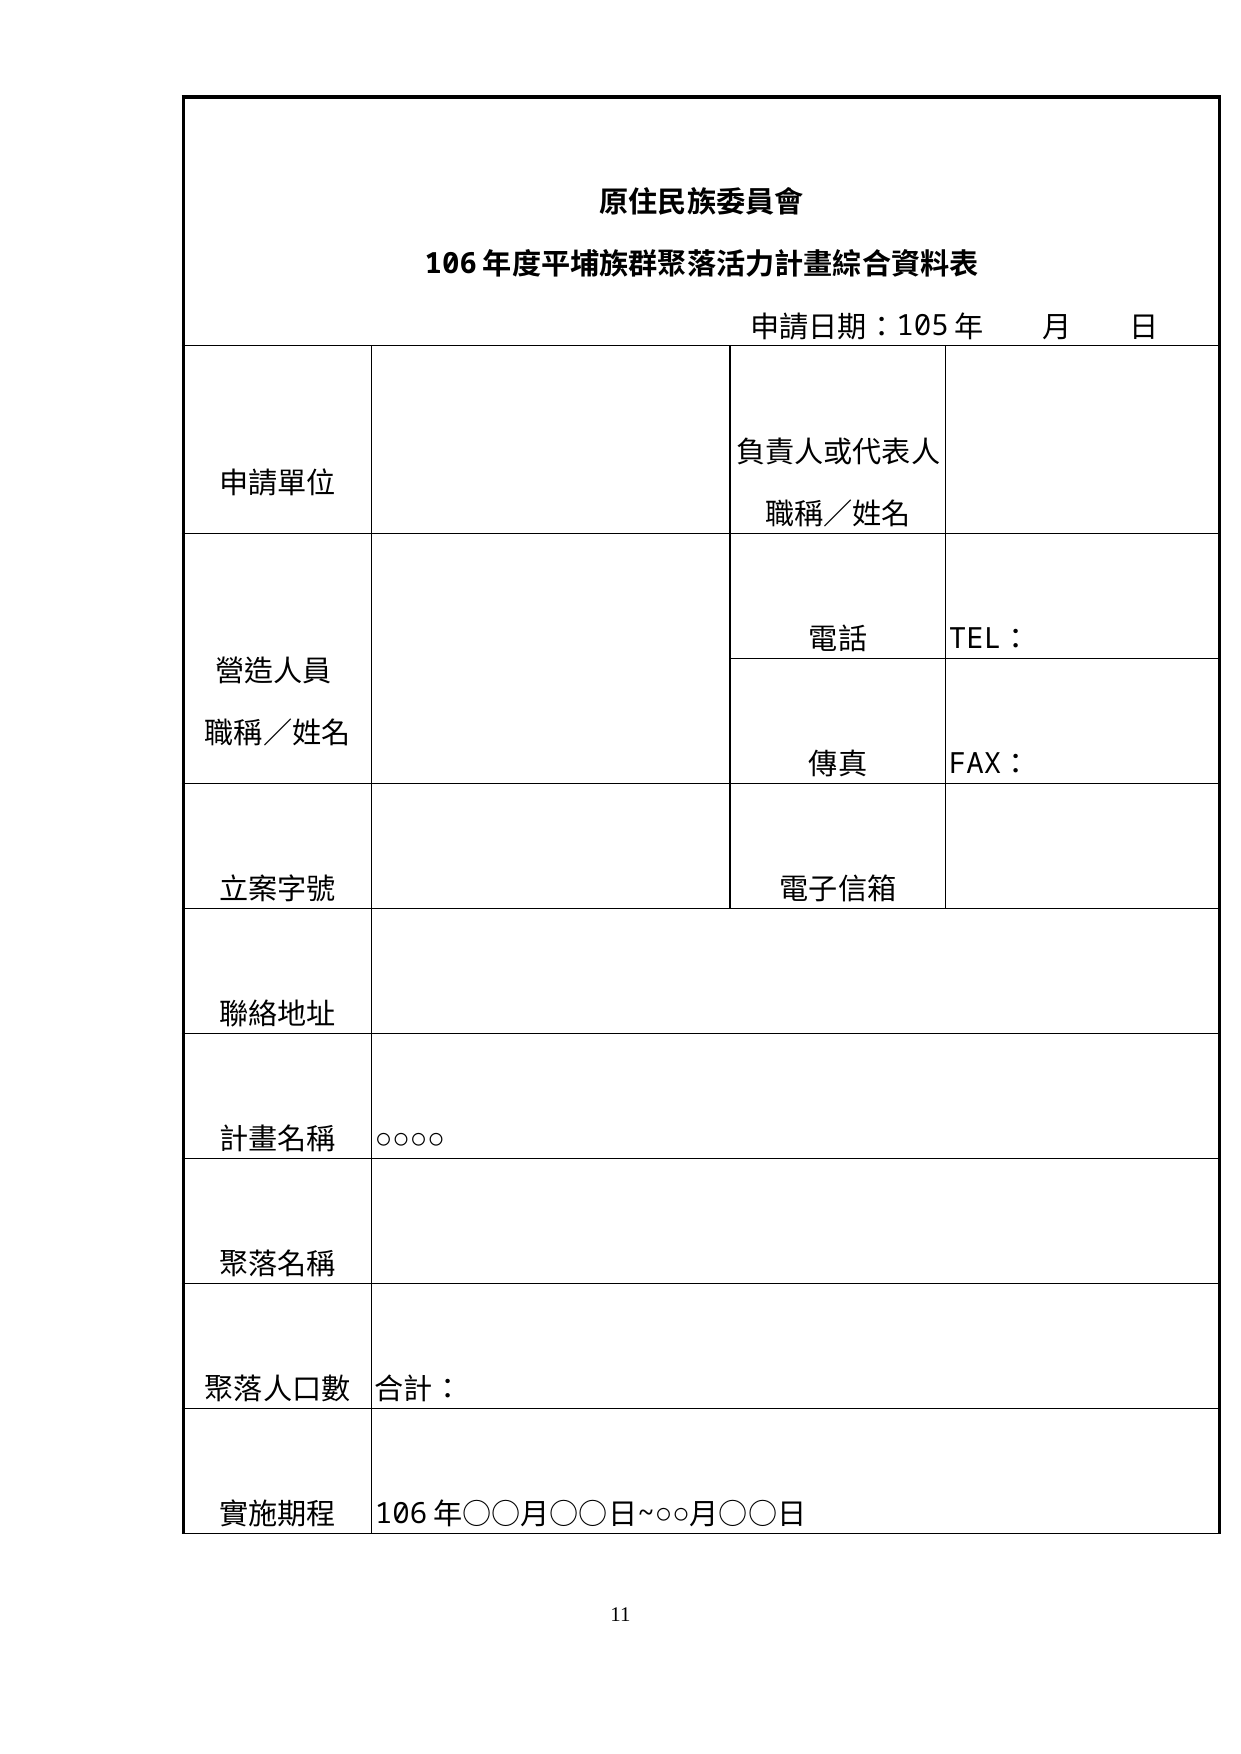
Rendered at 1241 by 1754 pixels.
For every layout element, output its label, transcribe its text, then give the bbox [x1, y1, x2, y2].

table_header 原住民族委員會 106年度平埔族群聚落活力計畫綜合資料表 申請日期：105年 月 日 [185, 99, 1218, 345]
table_cell 聚落人口數 [185, 1284, 371, 1408]
table_cell 聯絡地址 [185, 909, 371, 1033]
table_cell 聚落名稱 [185, 1159, 371, 1283]
table_cell [946, 784, 1218, 908]
table_cell 營造人員 職稱／姓名 [185, 534, 371, 783]
table_cell 負責人或代表人 職稱／姓名 [731, 346, 945, 533]
table_cell 電話 [731, 534, 945, 658]
table_cell [946, 346, 1218, 533]
table_cell 計畫名稱 [185, 1034, 371, 1158]
table_cell FAX： [946, 659, 1218, 783]
table_cell ○○○○ [372, 1034, 1218, 1158]
table_cell 合計： [372, 1284, 1218, 1408]
table_cell [372, 346, 729, 533]
table_cell [372, 909, 1218, 1033]
table_cell 立案字號 [185, 784, 371, 908]
table_cell [372, 534, 729, 783]
table_cell 電子信箱 [731, 784, 945, 908]
table_cell 傳真 [731, 659, 945, 783]
table_cell 106年○○月○○日~○○月○○日 [372, 1409, 1218, 1533]
table_cell [372, 1159, 1218, 1283]
table_cell [372, 784, 729, 908]
table_cell 實施期程 [185, 1409, 371, 1533]
table_cell TEL： [946, 534, 1218, 658]
table_cell 申請單位 [185, 346, 371, 533]
